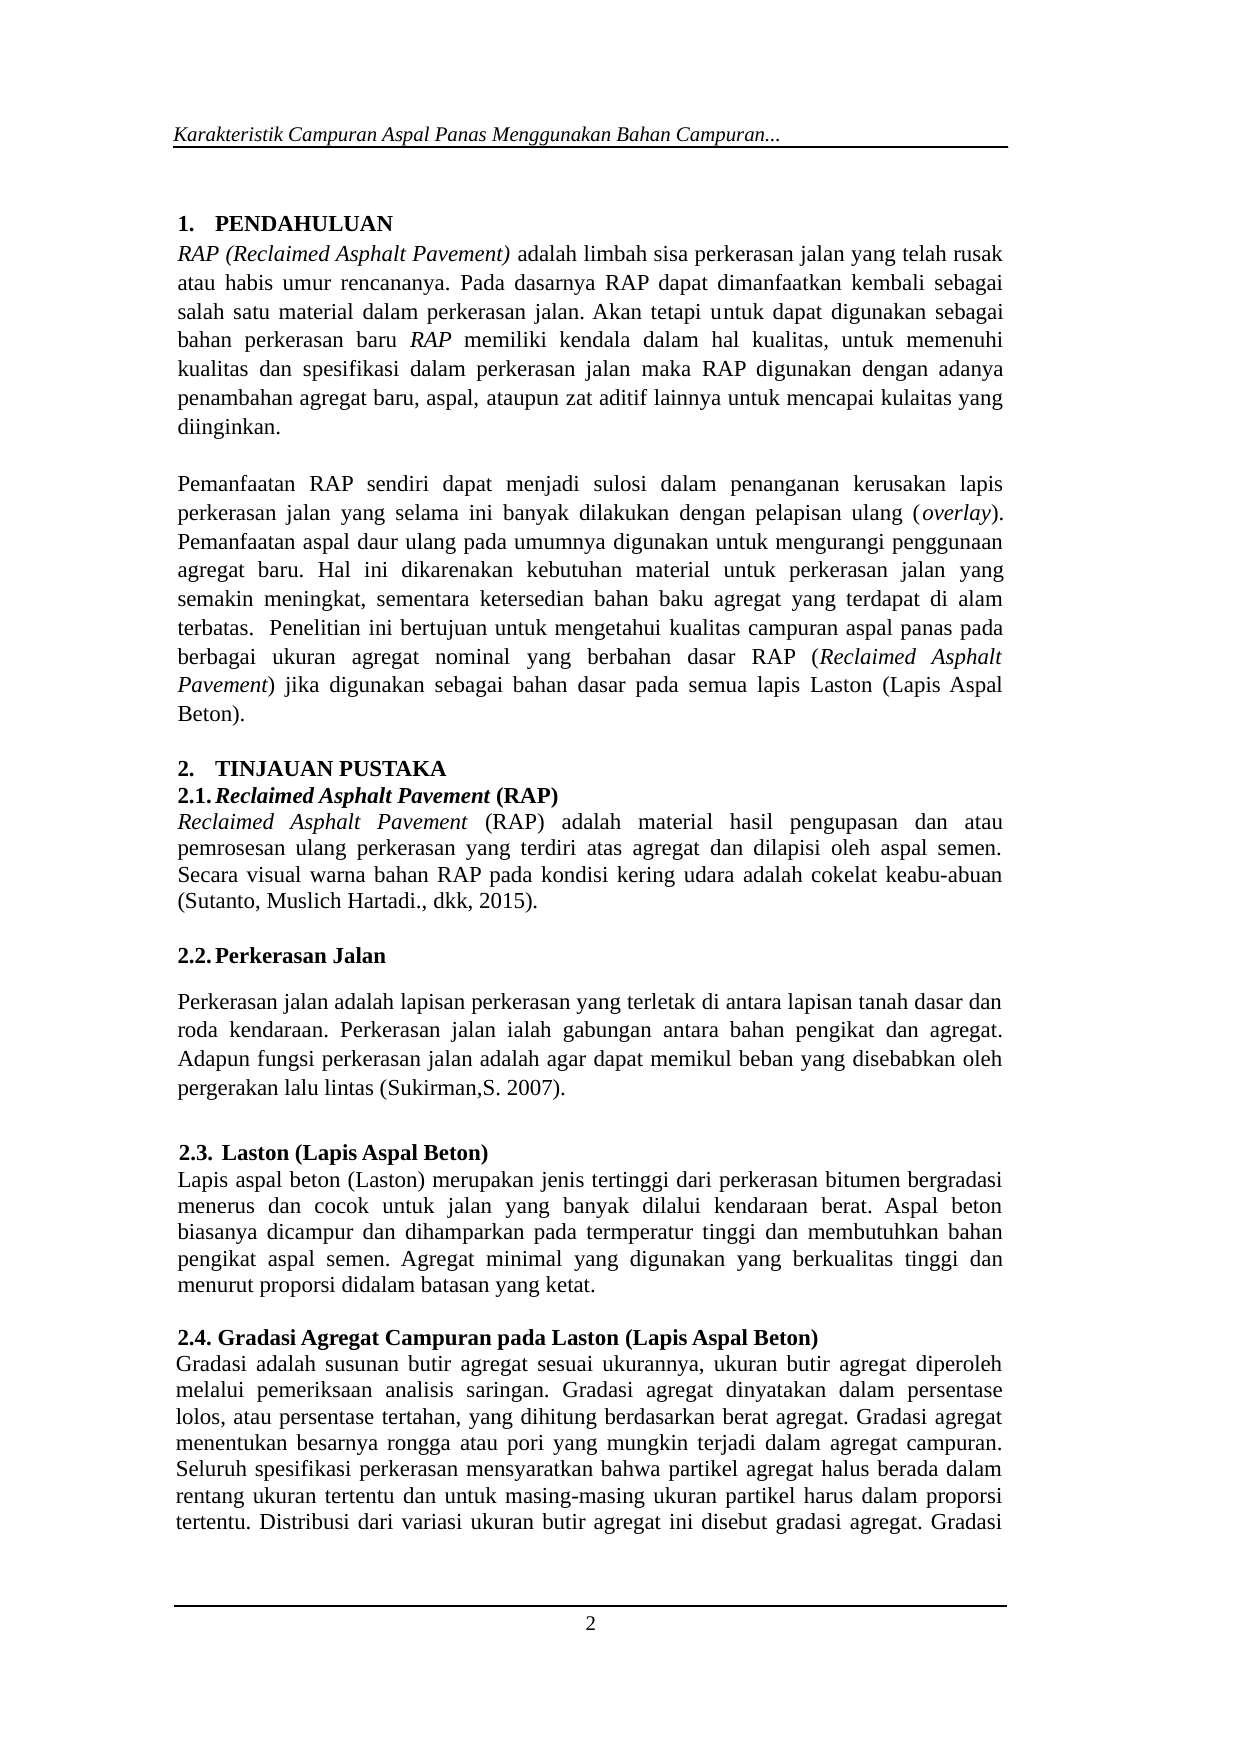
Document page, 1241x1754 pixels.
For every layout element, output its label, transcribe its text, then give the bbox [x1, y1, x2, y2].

list 2.4. Gradasi Agregat Campuran pada Laston (Lapis Aspal Beton) [177, 1324, 1004, 1350]
list Perkerasan Jalan [177, 942, 1004, 969]
text Lapis aspal beton (Laston) merupakan jenis tertinggi dari perkerasan bitumen bergradasi menerus dan cocok untuk jalan yang banyak dilalui kendaraan berat. Aspal beton biasanya dicampur dan dihamparkan pada termperatur tinggi dan membutuhkan bahan pengikat aspal semen. Agregat minimal yang digunakan yang berkualitas tinggi dan menurut proporsi didalam batasan yang ketat. [177, 1166, 1004, 1297]
list Laston (Lapis Aspal Beton) [179, 1139, 1004, 1166]
text Pemanfaatan RAP sendiri dapat menjadi sulosi dalam penanganan kerusakan lapis perkerasan jalan yang selama ini banyak dilakukan dengan pelapisan ulang (overlay). Pemanfaatan aspal daur ulang pada umumnya digunakan untuk mengurangi penggunaan agregat baru. Hal ini dikarenakan kebutuhan material untuk perkerasan jalan yang semakin meningkat, sementara ketersedian bahan baku agregat yang terdapat di alam terbatas. Penelitian ini bertujuan untuk mengetahui kualitas campuran aspal panas pada berbagai ukuran agregat nominal yang berbahan dasar RAP (Reclaimed Asphalt Pavement) jika digunakan sebagai bahan dasar pada semua lapis Laston (Lapis Aspal Beton). [177, 452, 1004, 727]
text RAP (Reclaimed Asphalt Pavement) adalah limbah sisa perkerasan jalan yang telah rusak atau habis umur rencananya. Pada dasarnya RAP dapat dimanfaatkan kembali sebagai salah satu material dalam perkerasan jalan. Akan tetapi untuk dapat digunakan sebagai bahan perkerasan baru RAP memiliki kendala dalam hal kualitas, untuk memenuhi kualitas dan spesifikasi dalam perkerasan jalan maka RAP digunakan dengan adanya penambahan agregat baru, aspal, ataupun zat aditif lainnya untuk mencapai kulaitas yang diinginkan. [177, 236, 1004, 439]
list Perkerasan jalan adalah lapisan perkerasan yang terletak di antara lapisan tanah dasar dan roda kendaraan. Perkerasan jalan ialah gabungan antara bahan pengikat dan agregat. Adapun fungsi perkerasan jalan adalah agar dapat memikul beban yang disebabkan oleh pergerakan lalu lintas (Sukirman,S. 2007). [177, 969, 1004, 1100]
list Reclaimed Asphalt Pavement (RAP) adalah material hasil pengupasan dan atau pemrosesan ulang perkerasan yang terdiri atas agregat dan dilapisi oleh aspal semen. Secara visual warna bahan RAP pada kondisi kering udara adalah cokelat keabu-abuan (Sutanto, Muslich Hartadi., dkk, 2015). [177, 808, 1004, 913]
list Reclaimed Asphalt Pavement (RAP) [177, 782, 1004, 808]
title PENDAHULUAN [177, 209, 1004, 236]
text Gradasi adalah susunan butir agregat sesuai ukurannya, ukuran butir agregat diperoleh melalui pemeriksaan analisis saringan. Gradasi agregat dinyatakan dalam persentase lolos, atau persentase tertahan, yang dihitung berdasarkan berat agregat. Gradasi agregat menentukan besarnya rongga atau pori yang mungkin terjadi dalam agregat campuran. Seluruh spesifikasi perkerasan mensyaratkan bahwa partikel agregat halus berada dalam rentang ukuran tertentu dan untuk masing-masing ukuran partikel harus dalam proporsi tertentu. Distribusi dari variasi ukuran butir agregat ini disebut gradasi agregat. Gradasi [176, 1350, 1004, 1534]
list TINJAUAN PUSTAKA [177, 755, 1004, 782]
